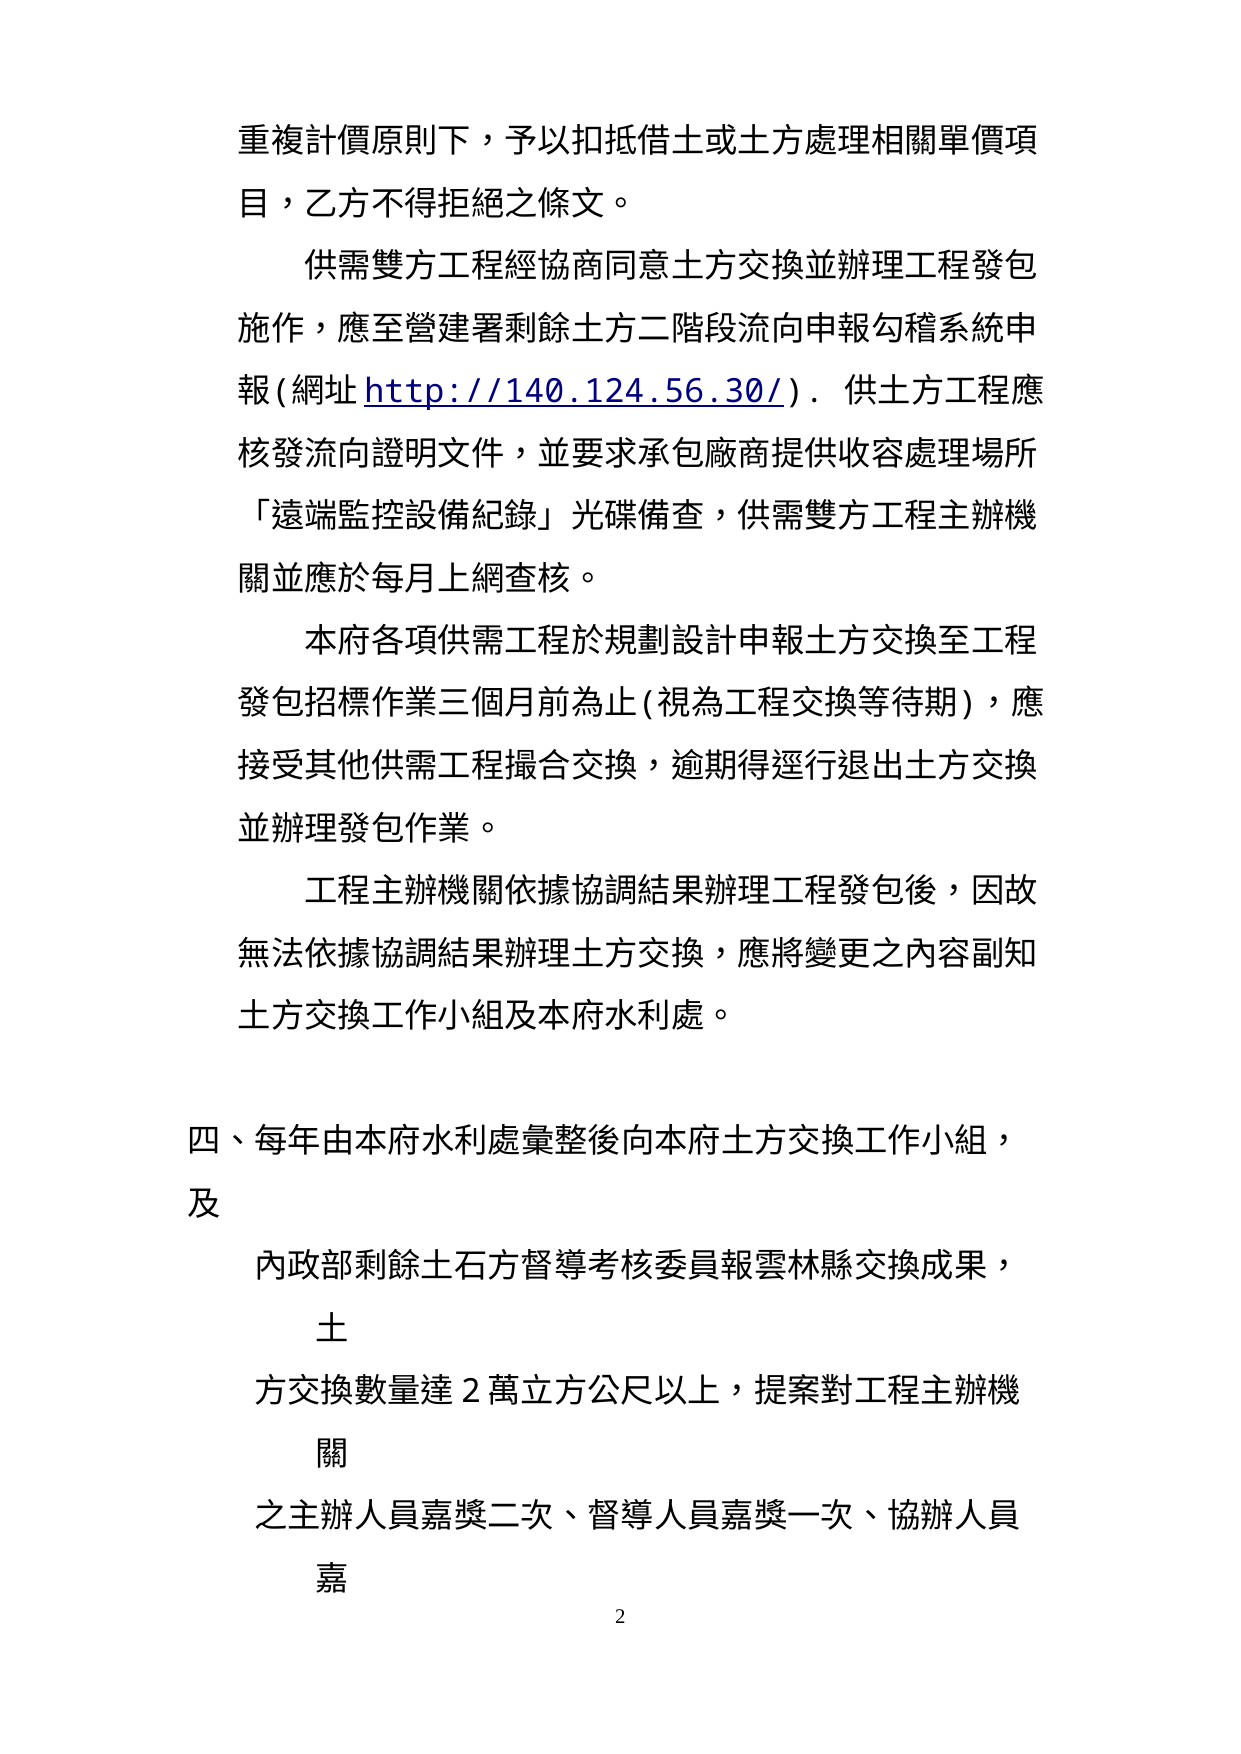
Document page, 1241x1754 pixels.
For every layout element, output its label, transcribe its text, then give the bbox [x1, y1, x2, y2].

text 四、每年由本府水利處彙整後向本府土方交換工作小組，及 [187, 1096, 1053, 1221]
text 之主辦人員嘉獎二次、督導人員嘉獎一次、協辦人員嘉 [254, 1471, 1053, 1596]
text 本府各項供需工程於規劃設計申報土方交換至工程發包招標作業三個月前為止(視為工程交換等待期)，應接受其他供需工程撮合交換，逾期得逕行退出土方交換並辦理發包作業。 [237, 596, 1053, 846]
text 供需雙方工程經協商同意土方交換並辦理工程發包施作，應至營建署剩餘土方二階段流向申報勾稽系統申報(網址http://140.124.56.30/). 供土方工程應核發流向證明文件，並要求承包廠商提供收容處理場所「遠端監控設備紀錄」光碟備查，供需雙方工程主辦機關並應於每月上網查核。 [237, 221, 1053, 596]
text 重複計價原則下，予以扣抵借土或土方處理相關單價項目，乙方不得拒絕之條文。 [237, 96, 1053, 221]
text 工程主辦機關依據協調結果辦理工程發包後，因故無法依據協調結果辦理土方交換，應將變更之內容副知土方交換工作小組及本府水利處。 [237, 846, 1053, 1034]
text 內政部剩餘土石方督導考核委員報雲林縣交換成果，土 [254, 1221, 1053, 1346]
text 方交換數量達2萬立方公尺以上，提案對工程主辦機關 [254, 1346, 1053, 1471]
